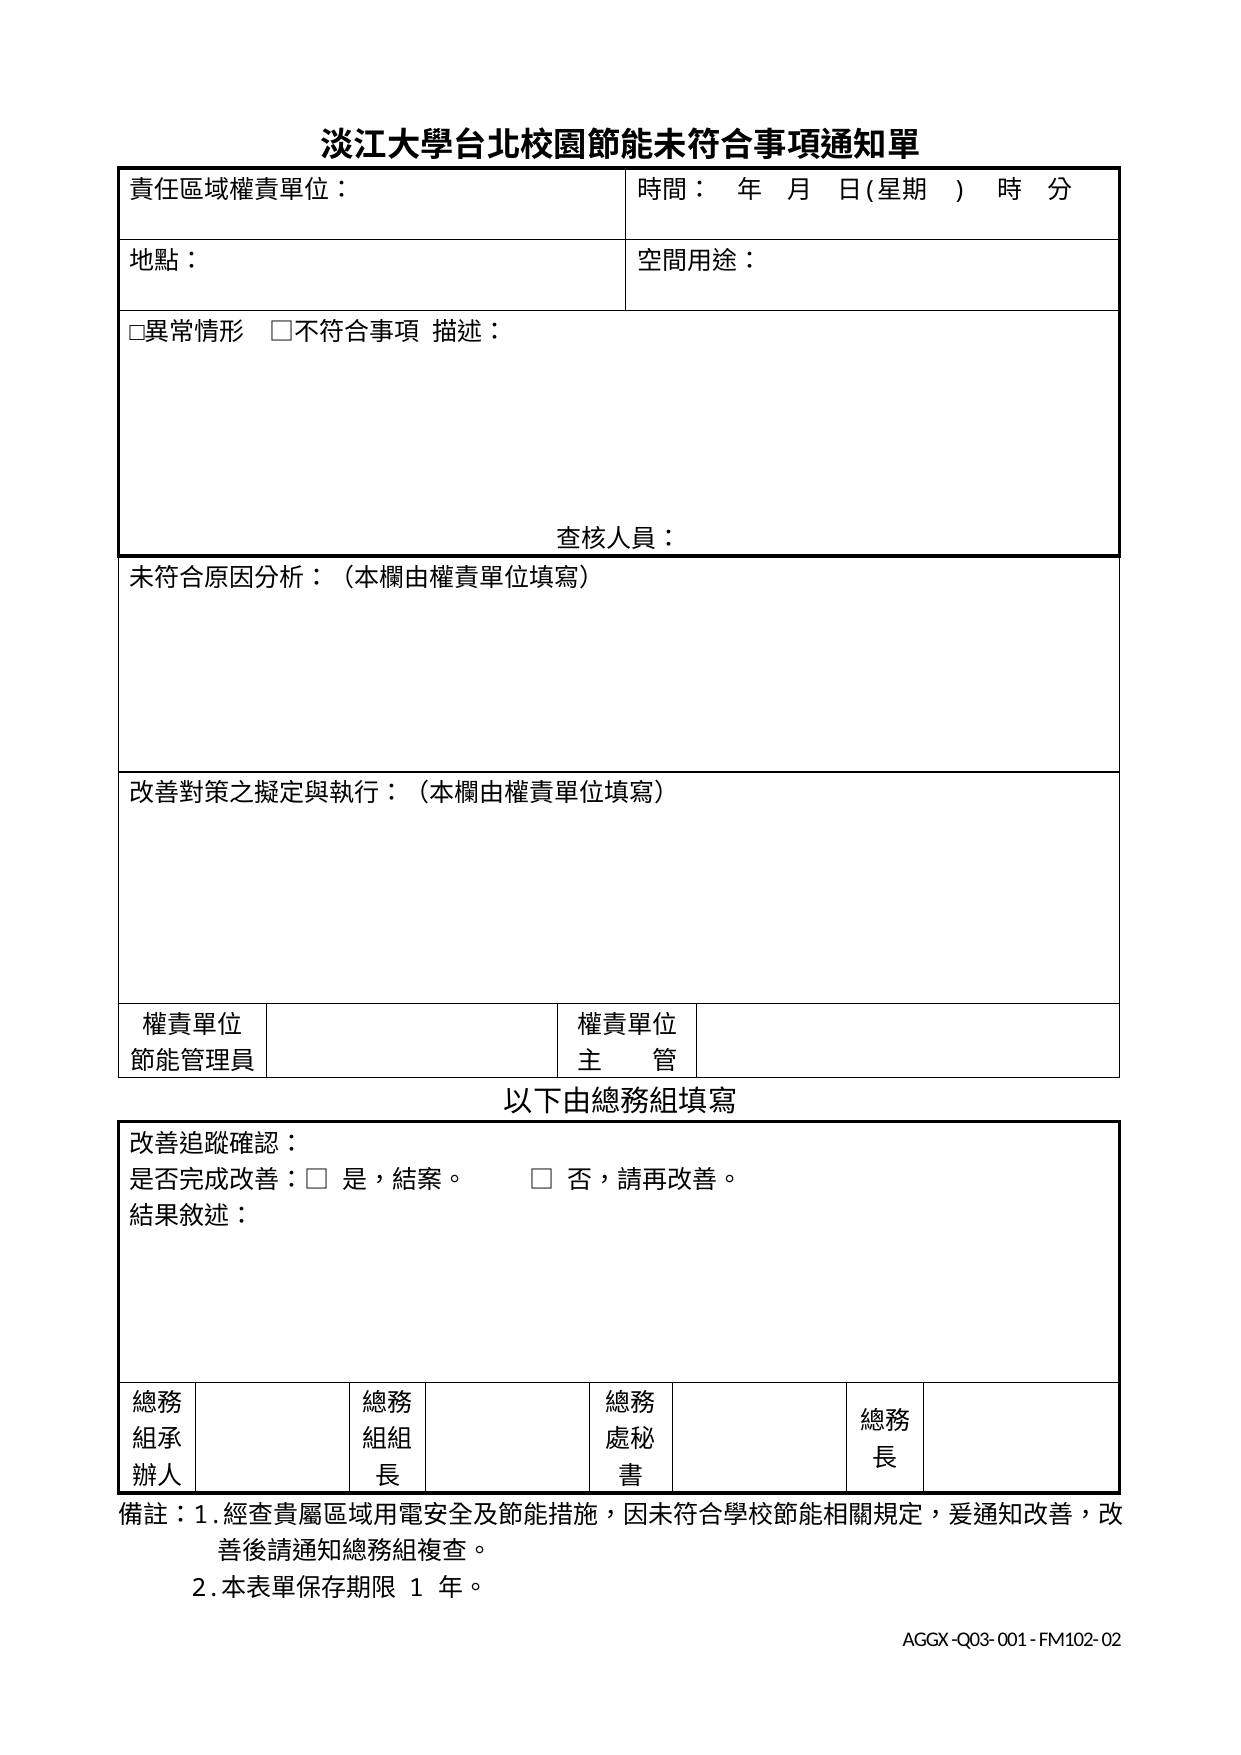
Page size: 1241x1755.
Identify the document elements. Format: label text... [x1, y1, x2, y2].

table_cell [924, 1383, 1118, 1491]
table_header 改善追蹤確認： 是否完成改善：□ 是，結案。 □ 否，請再改善。 結果敘述： [120, 1123, 1118, 1382]
table_cell [196, 1383, 349, 1491]
text 以下由總務組填寫 [118, 1078, 1122, 1120]
table_cell [267, 1004, 557, 1077]
table_cell □異常情形 □不符合事項 描述： 查核人員： [120, 311, 1118, 554]
table_cell [673, 1383, 846, 1491]
table_header 時間： 年 月 日(星期 ) 時 分 [626, 170, 1118, 239]
table_cell [697, 1004, 1119, 1077]
table_cell 空間用途： [626, 240, 1118, 310]
table_cell 未符合原因分析：（本欄由權責單位填寫） [119, 558, 1119, 771]
table_header 責任區域權責單位： [120, 170, 625, 239]
table_cell 改善對策之擬定與執行：（本欄由權責單位填寫） [119, 773, 1119, 1003]
table_cell 總務組組長 [350, 1383, 425, 1491]
table_cell [426, 1383, 589, 1491]
text 淡江大學台北校園節能未符合事項通知單 [118, 118, 1122, 166]
table_cell 地點： [120, 240, 625, 310]
table_cell 權責單位 節能管理員 [119, 1004, 266, 1077]
table_cell 總務組承辦人 [120, 1383, 195, 1491]
text 備註：1.經查貴屬區域用電安全及節能措施，因未符合學校節能相關規定，爰通知改善，改善後請通知總務組複查。 [118, 1494, 1124, 1567]
table_cell 權責單位 主 管 [558, 1004, 696, 1077]
table_cell 總務處秘書 [590, 1383, 672, 1491]
table_cell 總務長 [847, 1383, 923, 1491]
text 2.本表單保存期限 1 年。 [191, 1567, 1122, 1603]
